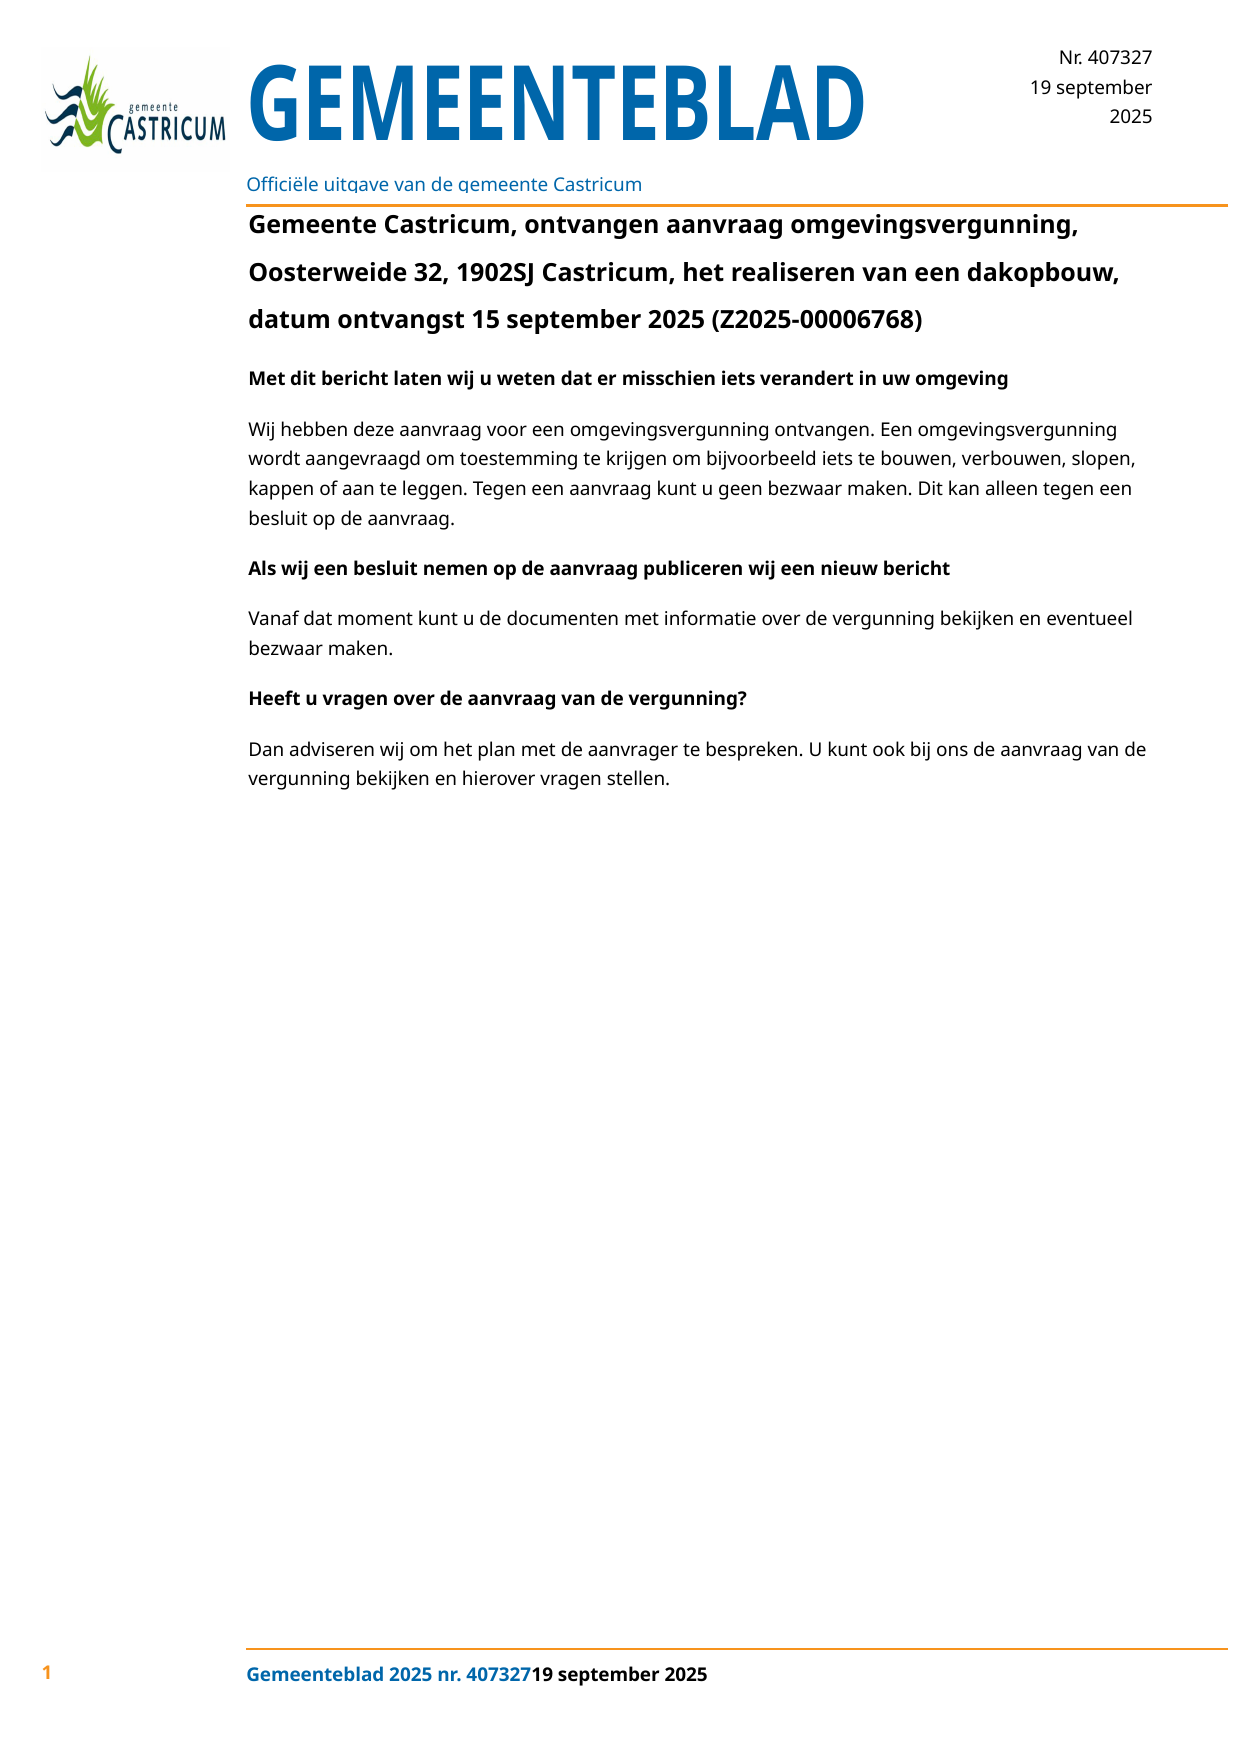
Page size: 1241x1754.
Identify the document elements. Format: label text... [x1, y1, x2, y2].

text Heeft u vragen over de aanvraag van de vergunning? [248, 686, 1152, 711]
text Dan adviseren wij om het plan met de aanvrager te bespreken. U kunt ook bij ons de aanvraag van de vergunning bekijken en hierover vragen stellen. [248, 736, 1152, 791]
picture [41, 47, 231, 172]
text Als wij een besluit nemen op de aanvraag publiceren wij een nieuw bericht [248, 555, 1152, 581]
text Gemeente Castricum, ontvangen aanvraag omgevingsvergunning, Oosterweide 32, 1902SJ Castricum, het realiseren van een dakopbouw, datum ontvangst 15 september 2025 (Z2025-00006768) [248, 207, 1152, 336]
text Met dit bericht laten wij u weten dat er misschien iets verandert in uw omgeving [248, 366, 1152, 391]
text Wij hebben deze aanvraag voor een omgevingsvergunning ontvangen. Een omgevingsvergunning wordt aangevraagd om toestemming te krijgen om bijvoorbeeld iets te bouwen, verbouwen, slopen, kappen of aan te leggen. Tegen een aanvraag kunt u geen bezwaar maken. Dit kan alleen tegen een besluit op de aanvraag. [248, 416, 1152, 530]
text Vanaf dat moment kunt u de documenten met informatie over de vergunning bekijken en eventueel bezwaar maken. [248, 606, 1152, 661]
